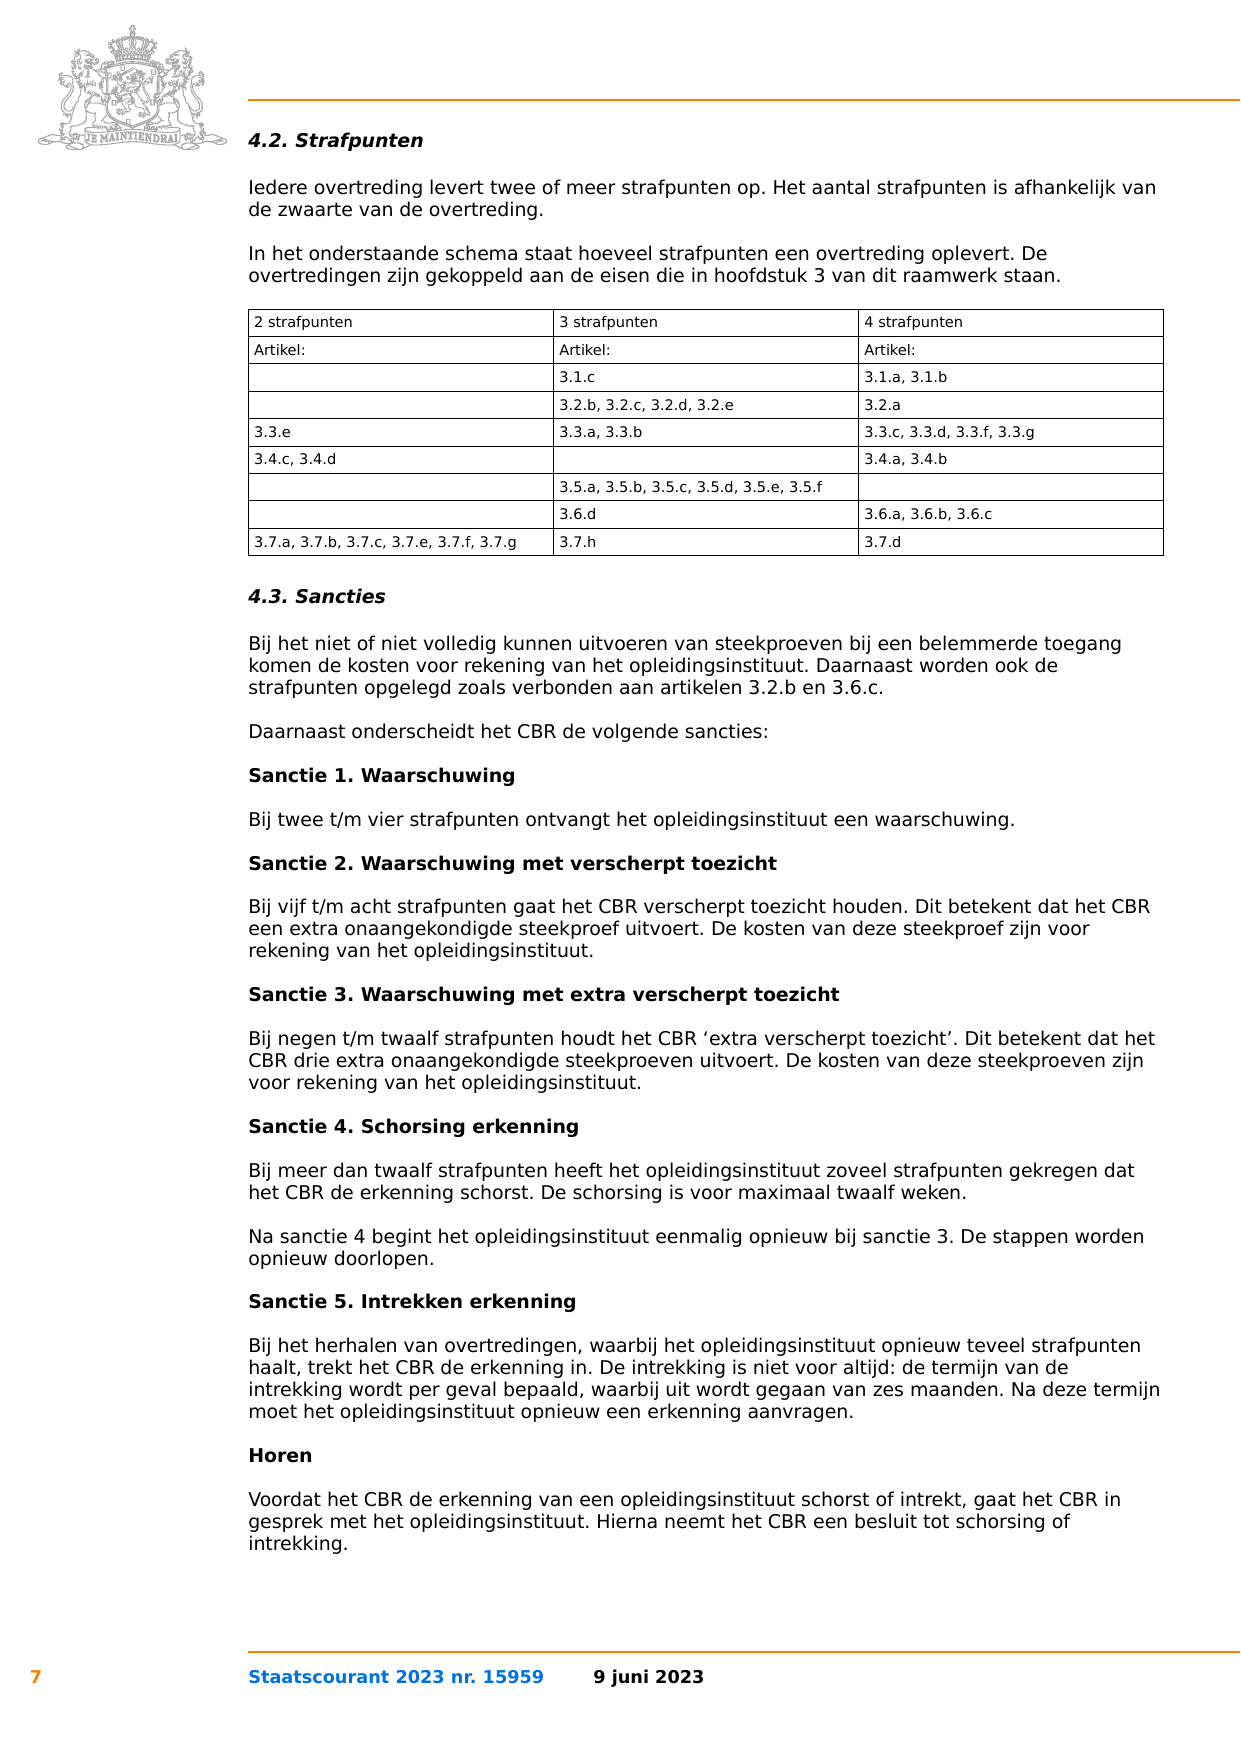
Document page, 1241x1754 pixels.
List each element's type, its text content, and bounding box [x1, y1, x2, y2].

text Bij vijf t/m acht strafpunten gaat het CBR verscherpt toezicht houden. Dit betekent dat het CBR een extra onaangekondigde steekproef uitvoert. De kosten van deze steekproef zijn voor rekening van het opleidingsinstituut. [248, 896, 1163, 962]
picture [38, 25, 227, 150]
text Bij meer dan twaalf strafpunten heeft het opleidingsinstituut zoveel strafpunten gekregen dat het CBR de erkenning schorst. De schorsing is voor maximaal twaalf weken. [248, 1160, 1163, 1204]
table_cell [859, 474, 1163, 500]
subtitle Sanctie 3. Waarschuwing met extra verscherpt toezicht [248, 984, 1163, 1006]
table_cell 3.4.a, 3.4.b [859, 447, 1163, 473]
table_cell [554, 447, 858, 473]
table_cell [249, 474, 553, 500]
table_cell [249, 501, 553, 528]
text Daarnaast onderscheidt het CBR de volgende sancties: [248, 721, 1163, 743]
subtitle 4.3. Sancties [248, 586, 1163, 608]
table_cell [249, 364, 553, 391]
table_cell 3.6.a, 3.6.b, 3.6.c [859, 501, 1163, 528]
table_cell 3.6.d [554, 501, 858, 528]
subtitle Sanctie 1. Waarschuwing [248, 765, 1163, 787]
text Bij het niet of niet volledig kunnen uitvoeren van steekproeven bij een belemmerde toegang komen de kosten voor rekening van het opleidingsinstituut. Daarnaast worden ook de strafpunten opgelegd zoals verbonden aan artikelen 3.2.b en 3.6.c. [248, 633, 1163, 699]
table_cell 3.7.a, 3.7.b, 3.7.c, 3.7.e, 3.7.f, 3.7.g [249, 529, 553, 555]
subtitle Sanctie 4. Schorsing erkenning [248, 1116, 1163, 1138]
table_cell 3.3.a, 3.3.b [554, 419, 858, 446]
table_cell Artikel: [859, 337, 1163, 363]
subtitle Sanctie 2. Waarschuwing met verscherpt toezicht [248, 852, 1163, 874]
table_header 3 strafpunten [554, 310, 858, 336]
table_cell Artikel: [249, 337, 553, 363]
text Voordat het CBR de erkenning van een opleidingsinstituut schorst of intrekt, gaat het CBR in gesprek met het opleidingsinstituut. Hierna neemt het CBR een besluit tot schorsing of intrekking. [248, 1489, 1163, 1555]
table_cell 3.2.b, 3.2.c, 3.2.d, 3.2.e [554, 392, 858, 418]
table_cell 3.4.c, 3.4.d [249, 447, 553, 473]
table_cell 3.1.c [554, 364, 858, 391]
table_cell 3.7.d [859, 529, 1163, 555]
text Bij twee t/m vier strafpunten ontvangt het opleidingsinstituut een waarschuwing. [248, 809, 1163, 831]
subtitle Sanctie 5. Intrekken erkenning [248, 1291, 1163, 1313]
text Bij negen t/m twaalf strafpunten houdt het CBR ‘extra verscherpt toezicht’. Dit betekent dat het CBR drie extra onaangekondigde steekproeven uitvoert. De kosten van deze steekproeven zijn voor rekening van het opleidingsinstituut. [248, 1028, 1163, 1094]
table_cell 3.5.a, 3.5.b, 3.5.c, 3.5.d, 3.5.e, 3.5.f [554, 474, 858, 500]
table_header 2 strafpunten [249, 310, 553, 336]
table_cell Artikel: [554, 337, 858, 363]
table_cell 3.1.a, 3.1.b [859, 364, 1163, 391]
table_header 4 strafpunten [859, 310, 1163, 336]
text Iedere overtreding levert twee of meer strafpunten op. Het aantal strafpunten is afhankelijk van de zwaarte van de overtreding. [248, 177, 1163, 221]
subtitle Horen [248, 1445, 1163, 1467]
subtitle 4.2. Strafpunten [248, 130, 1163, 152]
table_cell [249, 392, 553, 418]
table_cell 3.3.e [249, 419, 553, 446]
table_cell 3.7.h [554, 529, 858, 555]
text In het onderstaande schema staat hoeveel strafpunten een overtreding oplevert. De overtredingen zijn gekoppeld aan de eisen die in hoofdstuk 3 van dit raamwerk staan. [248, 243, 1163, 287]
text Na sanctie 4 begint het opleidingsinstituut eenmalig opnieuw bij sanctie 3. De stappen worden opnieuw doorlopen. [248, 1226, 1163, 1269]
table_cell 3.2.a [859, 392, 1163, 418]
table_cell 3.3.c, 3.3.d, 3.3.f, 3.3.g [859, 419, 1163, 446]
text Bij het herhalen van overtredingen, waarbij het opleidingsinstituut opnieuw teveel strafpunten haalt, trekt het CBR de erkenning in. De intrekking is niet voor altijd: de termijn van de intrekking wordt per geval bepaald, waarbij uit wordt gegaan van zes maanden. Na deze termijn moet het opleidingsinstituut opnieuw een erkenning aanvragen. [248, 1335, 1163, 1423]
